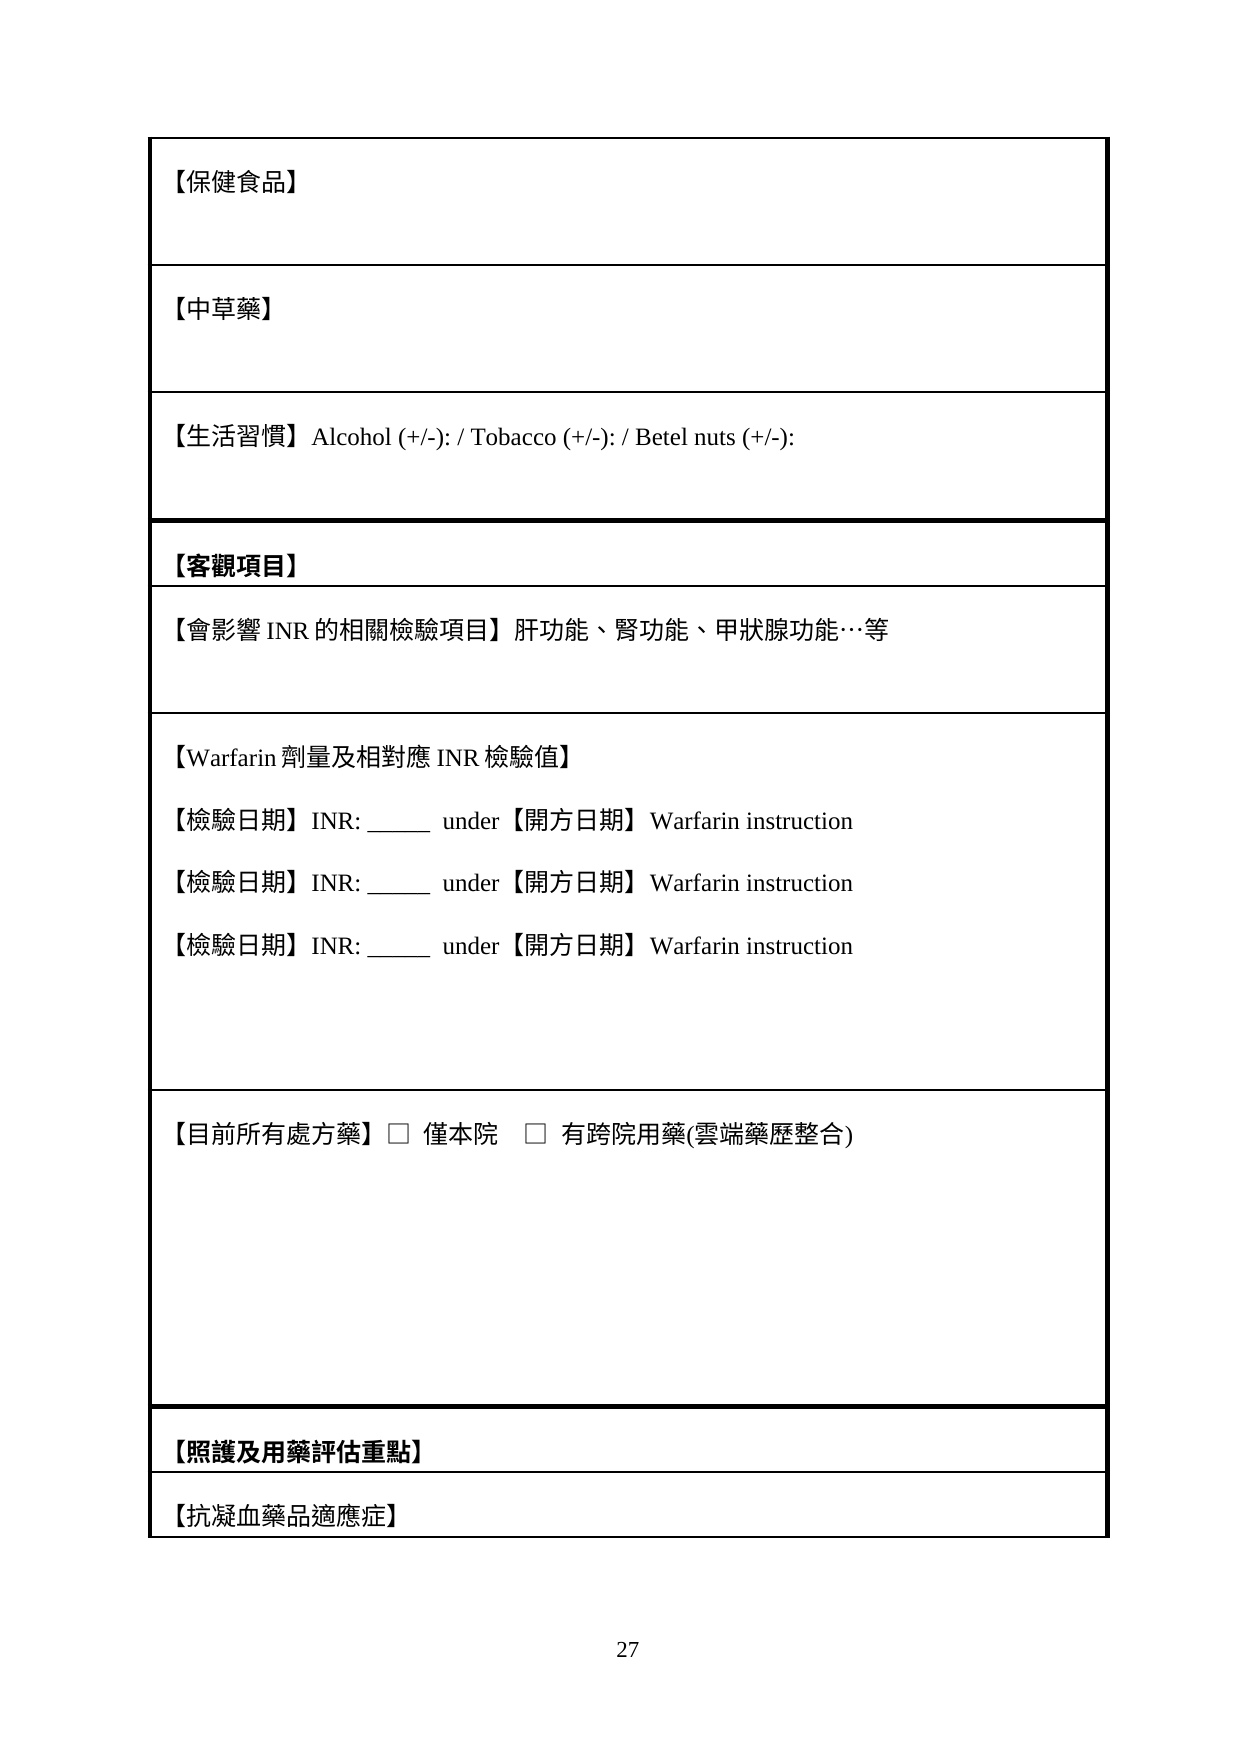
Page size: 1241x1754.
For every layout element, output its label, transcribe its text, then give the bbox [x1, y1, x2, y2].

table_cell 【生活習慣】Alcohol (+/-): / Tobacco (+/-): / Betel nuts (+/-): [152, 393, 1105, 518]
table_cell 【中草藥】 [152, 266, 1105, 391]
table_cell 【Warfarin劑量及相對應INR檢驗值】 【檢驗日期】INR: _____ under【開方日期】Warfarin instruction 【檢驗日期】INR: _____ under【開方日期】Warfarin instruction 【檢驗日期】INR: _____ under【開方日期】Warfarin instruction [152, 714, 1105, 1089]
table_cell 【照護及用藥評估重點】 [152, 1409, 1105, 1471]
table_cell 【目前所有處方藥】□ 僅本院 □ 有跨院用藥(雲端藥歷整合) [152, 1091, 1105, 1404]
table_cell 【抗凝血藥品適應症】 [152, 1473, 1105, 1536]
table_cell 【會影響INR的相關檢驗項目】肝功能、腎功能、甲狀腺功能…等 [152, 587, 1105, 712]
table_cell 【客觀項目】 [152, 523, 1105, 585]
table_cell 【保健食品】 [152, 139, 1105, 264]
